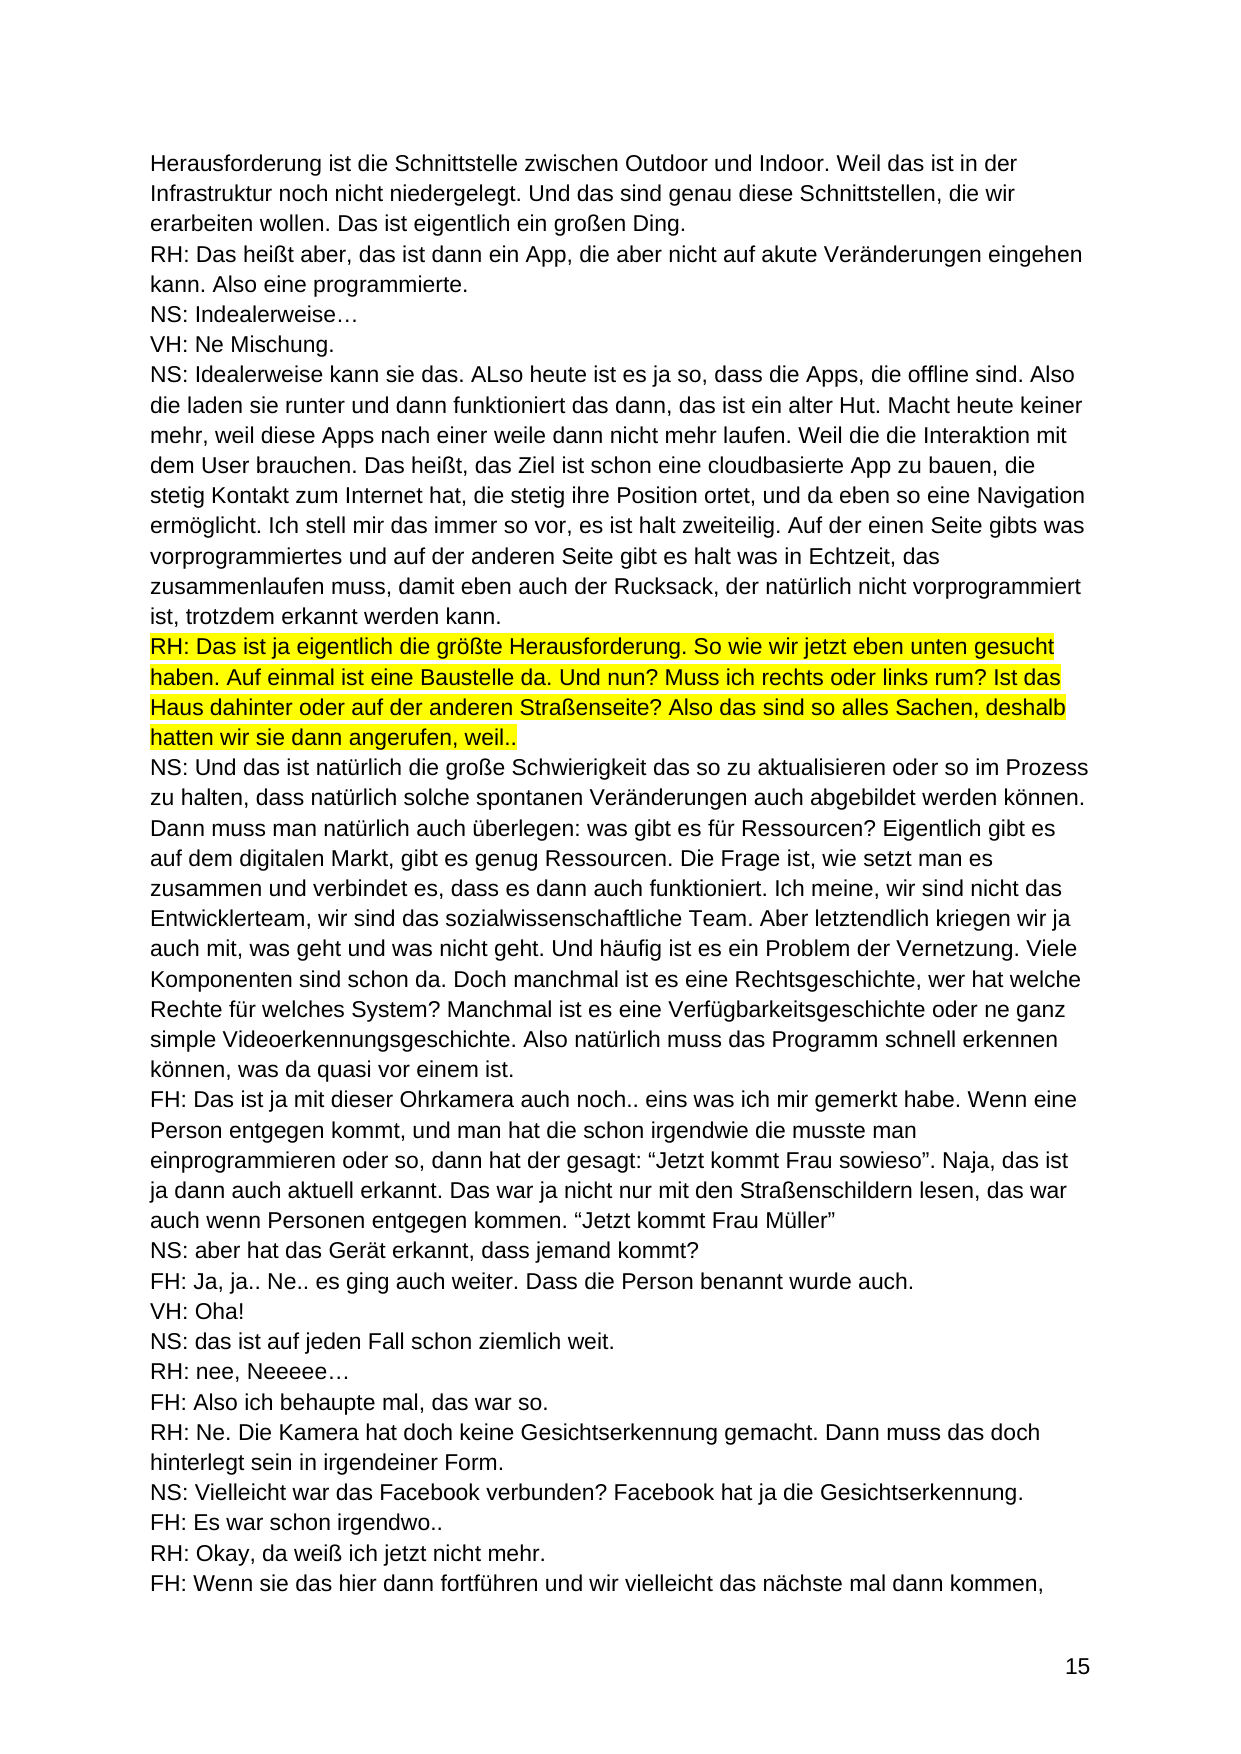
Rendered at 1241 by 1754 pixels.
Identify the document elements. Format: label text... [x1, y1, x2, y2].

text FH: Wenn sie das hier dann fortführen und wir vielleicht das nächste mal dann kommen, [150, 1570, 1090, 1596]
text FH: Es war schon irgendwo.. [150, 1509, 1090, 1536]
text NS: Indealerweise… [150, 301, 1090, 327]
text NS: aber hat das Gerät erkannt, dass jemand kommt? [150, 1237, 1090, 1264]
text FH: Das ist ja mit dieser Ohrkamera auch noch.. eins was ich mir gemerkt habe. Wenn eine Person entgegen kommt, und man hat die schon irgendwie die musste man einprogrammieren oder so, dann hat der gesagt: “Jetzt kommt Frau sowieso”. Naja, das ist ja dann auch aktuell erkannt. Das war ja nicht nur mit den Straßenschildern lesen, das war auch wenn Personen entgegen kommen. “Jetzt kommt Frau Müller” [150, 1086, 1090, 1234]
text RH: Okay, da weiß ich jetzt nicht mehr. [150, 1539, 1090, 1566]
text RH: Ne. Die Kamera hat doch keine Gesichtserkennung gemacht. Dann muss das doch hinterlegt sein in irgendeiner Form. [150, 1419, 1090, 1475]
text NS: Vielleicht war das Facebook verbunden? Facebook hat ja die Gesichtserkennung. [150, 1479, 1090, 1506]
text FH: Ja, ja.. Ne.. es ging auch weiter. Dass die Person benannt wurde auch. [150, 1268, 1090, 1294]
text VH: Ne Mischung. [150, 331, 1090, 358]
text RH: nee, Neeeee… [150, 1358, 1090, 1385]
text NS: Idealerweise kann sie das. ALso heute ist es ja so, dass die Apps, die offline sind. Also die laden sie runter und dann funktioniert das dann, das ist ein alter Hut. Macht heute keiner mehr, weil diese Apps nach einer weile dann nicht mehr laufen. Weil die die Interaktion mit dem User brauchen. Das heißt, das Ziel ist schon eine cloudbasierte App zu bauen, die stetig Kontakt zum Internet hat, die stetig ihre Position ortet, und da eben so eine Navigation ermöglicht. Ich stell mir das immer so vor, es ist halt zweiteilig. Auf der einen Seite gibts was vorprogrammiertes und auf der anderen Seite gibt es halt was in Echtzeit, das zusammenlaufen muss, damit eben auch der Rucksack, der natürlich nicht vorprogrammiert ist, trotzdem erkannt werden kann. [150, 361, 1090, 629]
text RH: Das ist ja eigentlich die größte Herausforderung. So wie wir jetzt eben unten gesucht haben. Auf einmal ist eine Baustelle da. Und nun? Muss ich rechts oder links rum? Ist das Haus dahinter oder auf der anderen Straßenseite? Also das sind so alles Sachen, deshalb hatten wir sie dann angerufen, weil.. [150, 633, 1090, 750]
text Herausforderung ist die Schnittstelle zwischen Outdoor und Indoor. Weil das ist in der Infrastruktur noch nicht niedergelegt. Und das sind genau diese Schnittstellen, die wir erarbeiten wollen. Das ist eigentlich ein großen Ding. [150, 150, 1090, 237]
text NS: das ist auf jeden Fall schon ziemlich weit. [150, 1328, 1090, 1354]
text RH: Das heißt aber, das ist dann ein App, die aber nicht auf akute Veränderungen eingehen kann. Also eine programmierte. [150, 241, 1090, 297]
text VH: Oha! [150, 1298, 1090, 1324]
text NS: Und das ist natürlich die große Schwierigkeit das so zu aktualisieren oder so im Prozess zu halten, dass natürlich solche spontanen Veränderungen auch abgebildet werden können. Dann muss man natürlich auch überlegen: was gibt es für Ressourcen? Eigentlich gibt es auf dem digitalen Markt, gibt es genug Ressourcen. Die Frage ist, wie setzt man es zusammen und verbindet es, dass es dann auch funktioniert. Ich meine, wir sind nicht das Entwicklerteam, wir sind das sozialwissenschaftliche Team. Aber letztendlich kriegen wir ja auch mit, was geht und was nicht geht. Und häufig ist es ein Problem der Vernetzung. Viele Komponenten sind schon da. Doch manchmal ist es eine Rechtsgeschichte, wer hat welche Rechte für welches System? Manchmal ist es eine Verfügbarkeitsgeschichte oder ne ganz simple Videoerkennungsgeschichte. Also natürlich muss das Programm schnell erkennen können, was da quasi vor einem ist. [150, 754, 1090, 1083]
text FH: Also ich behaupte mal, das war so. [150, 1388, 1090, 1415]
